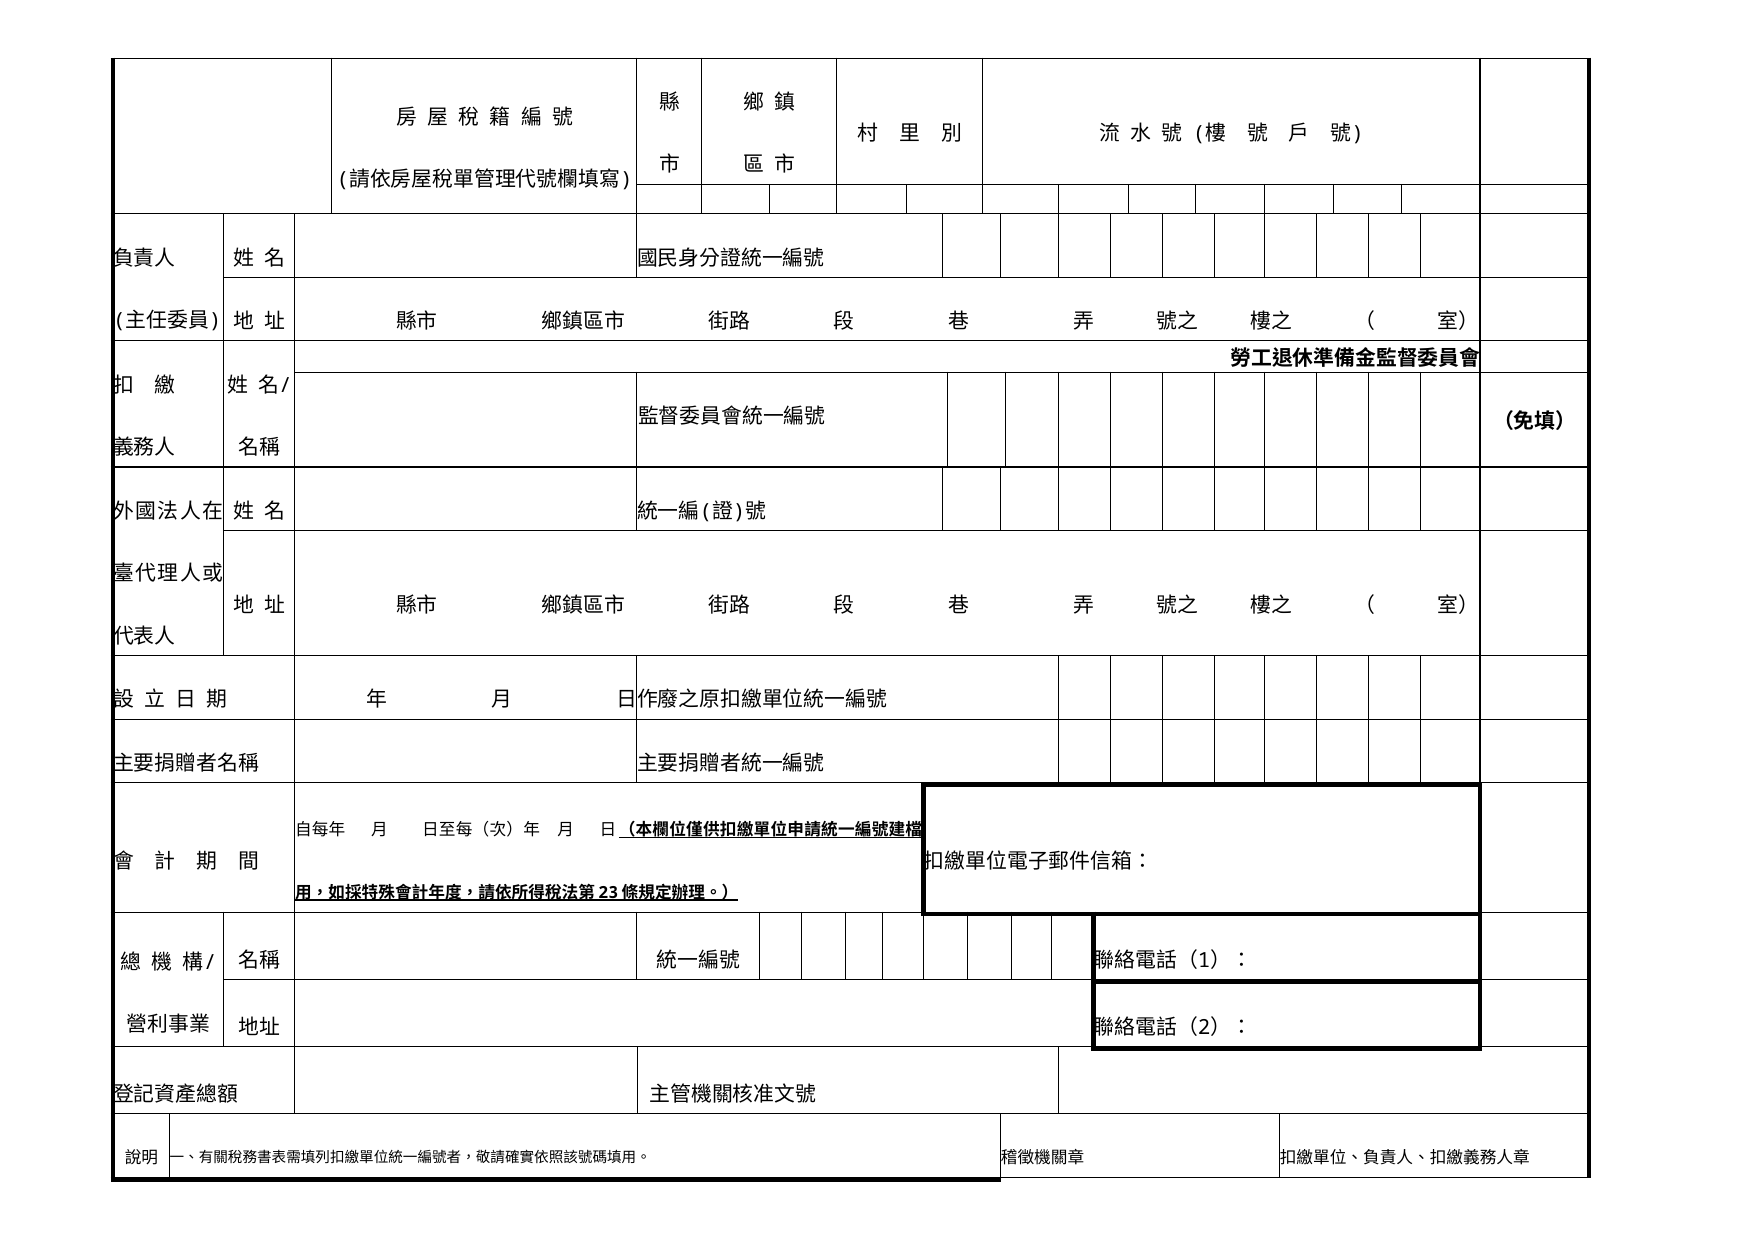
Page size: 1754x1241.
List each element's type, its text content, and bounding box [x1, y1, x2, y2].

table_cell [1317, 656, 1368, 718]
table_cell 負責人 (主任委員) [115, 214, 223, 340]
table_cell 勞工退休準備金監督委員會 [295, 341, 1479, 372]
table_cell [1111, 373, 1162, 466]
table_cell [1265, 656, 1316, 718]
table_cell [1215, 720, 1264, 782]
table_cell 地 址 [224, 278, 294, 340]
table_cell 名稱 [224, 913, 294, 979]
table_cell [1369, 656, 1420, 718]
table_cell [1111, 214, 1162, 277]
table_cell 主要捐贈者統一編號 [637, 720, 1058, 782]
table_cell [1482, 980, 1587, 1046]
table_cell [1421, 720, 1479, 782]
table_cell [1111, 656, 1162, 718]
table_cell [1481, 59, 1587, 184]
table_cell [1369, 468, 1420, 530]
table_cell [115, 59, 331, 213]
table_cell 主管機關核准文號 [638, 1047, 1058, 1113]
table_cell [1265, 185, 1333, 213]
table_cell [1001, 468, 1058, 530]
table_cell [760, 913, 801, 979]
table_cell 地 址 [224, 531, 294, 655]
table_cell [1402, 185, 1479, 213]
table_cell [702, 185, 769, 213]
table_cell [295, 913, 636, 979]
table_cell [1163, 214, 1214, 277]
table_cell [1006, 373, 1058, 466]
table_cell [1317, 373, 1368, 466]
table_cell [770, 185, 836, 213]
table_cell 房 屋 稅 籍 編 號 (請依房屋稅單管理代號欄填寫) [332, 59, 636, 213]
table_cell 統一編(證)號 [637, 468, 942, 530]
table_cell [295, 1047, 637, 1113]
table_cell [968, 916, 1011, 979]
table_cell 統一編號 [637, 913, 759, 979]
table_cell [295, 468, 636, 530]
table_cell [1052, 916, 1091, 979]
table_cell 姓 名 [224, 214, 294, 277]
table_cell 聯絡電話（2）： [1096, 984, 1478, 1046]
table_cell [883, 913, 923, 979]
table_cell [1481, 656, 1587, 718]
table_cell [1059, 468, 1110, 530]
table_cell [1265, 720, 1316, 782]
table_cell [802, 913, 845, 979]
table_cell [1421, 214, 1479, 277]
table_cell [943, 214, 1000, 277]
table_cell 扣繳單位電子郵件信箱： [926, 787, 1478, 912]
table_cell [637, 185, 701, 213]
table_cell [1163, 373, 1214, 466]
table_cell 村 里 別 [837, 59, 982, 184]
table_cell 外國法人在臺代理人或代表人 [115, 468, 223, 655]
table_cell 國民身分證統一編號 [637, 214, 942, 277]
table_cell [1317, 214, 1368, 277]
table_cell 設 立 日 期 [115, 656, 294, 718]
table_cell 聯絡電話（1）： [1096, 916, 1478, 979]
table_cell [907, 185, 982, 213]
table_cell [1001, 214, 1058, 277]
table_cell [1369, 214, 1420, 277]
table_cell 一、有關稅務書表需填列扣繳單位統一編號者，敬請確實依照該號碼填用。 [170, 1114, 1000, 1177]
table_cell [295, 214, 636, 277]
table_cell 會 計 期 間 [115, 783, 294, 912]
table_cell [1059, 1047, 1587, 1113]
table_cell 主要捐贈者名稱 [115, 720, 294, 782]
table_cell [1059, 185, 1128, 213]
table_cell 姓 名/ 名稱 [224, 341, 294, 466]
table_cell [1111, 720, 1162, 782]
table_cell [1215, 656, 1264, 718]
table_cell [948, 373, 1005, 466]
table_cell [1317, 468, 1368, 530]
table_cell [1421, 373, 1479, 466]
table_cell [1334, 185, 1401, 213]
table_cell 流 水 號 (樓 號 戶 號) [983, 59, 1479, 184]
table_cell [1369, 373, 1420, 466]
table_cell [1481, 468, 1587, 530]
table_cell [1196, 185, 1264, 213]
table_cell [1129, 185, 1195, 213]
table_cell 縣市 鄉鎮區市 街路 段 巷 弄 號之 樓之 （ 室） [295, 531, 1479, 655]
table_cell 自每年 月 日至每（次）年 月 日（本欄位僅供扣繳單位申請統一編號建檔用，如採特殊會計年度，請依所得稅法第23條規定辦理。） [295, 783, 921, 912]
table_cell [1481, 214, 1587, 277]
table_cell 地址 [224, 980, 294, 1046]
table_cell [1265, 214, 1316, 277]
table_cell [1059, 373, 1110, 466]
table_cell 姓 名 [224, 468, 294, 530]
table_cell [1369, 720, 1420, 782]
table_cell [1163, 720, 1214, 782]
table_cell [846, 913, 882, 979]
table_cell [1059, 656, 1110, 718]
table_cell 扣 繳 義務人 [115, 341, 223, 466]
table_cell [1059, 214, 1110, 277]
table_cell [983, 185, 1058, 213]
table_cell [1421, 656, 1479, 718]
table_cell [1059, 720, 1110, 782]
table_cell 扣繳單位、負責人、扣繳義務人章 [1280, 1114, 1587, 1177]
table_cell [1215, 468, 1264, 530]
table_cell [295, 373, 636, 466]
table_cell [1481, 720, 1587, 782]
table_cell [1111, 468, 1162, 530]
table_cell 稽徵機關章 [1001, 1114, 1279, 1177]
table_cell [1421, 468, 1479, 530]
table_cell [1481, 341, 1587, 372]
table_cell （免填） [1481, 373, 1587, 466]
table_cell [837, 185, 906, 213]
table_cell [924, 916, 967, 979]
table_cell [1482, 783, 1587, 912]
table_cell [1481, 185, 1587, 213]
table_cell 說明 [115, 1114, 169, 1177]
table_cell 縣市 鄉鎮區市 街路 段 巷 弄 號之 樓之 （ 室） [295, 278, 1479, 340]
table_cell 總 機 構/ 營利事業 [115, 913, 223, 1046]
table_cell 年 月 日 [295, 656, 636, 718]
table_cell [295, 980, 1091, 1046]
table_cell [1317, 720, 1368, 782]
table_cell 登記資產總額 [115, 1047, 294, 1113]
table_cell [1482, 913, 1587, 979]
table_cell [943, 468, 1000, 530]
table_cell [1163, 656, 1214, 718]
table_cell [1265, 373, 1316, 466]
table_cell 縣 市 [637, 59, 701, 184]
table_cell [1481, 278, 1587, 340]
table_cell [1215, 373, 1264, 466]
table_cell [1481, 531, 1587, 655]
table_cell [295, 720, 636, 782]
table_cell 作廢之原扣繳單位統一編號 [637, 656, 1058, 718]
table_cell [1215, 214, 1264, 277]
table_cell 監督委員會統一編號 [637, 373, 947, 466]
table_cell [1163, 468, 1214, 530]
table_cell [1012, 916, 1051, 979]
table_cell 鄉 鎮 區 市 [702, 59, 836, 184]
table_cell [1265, 468, 1316, 530]
